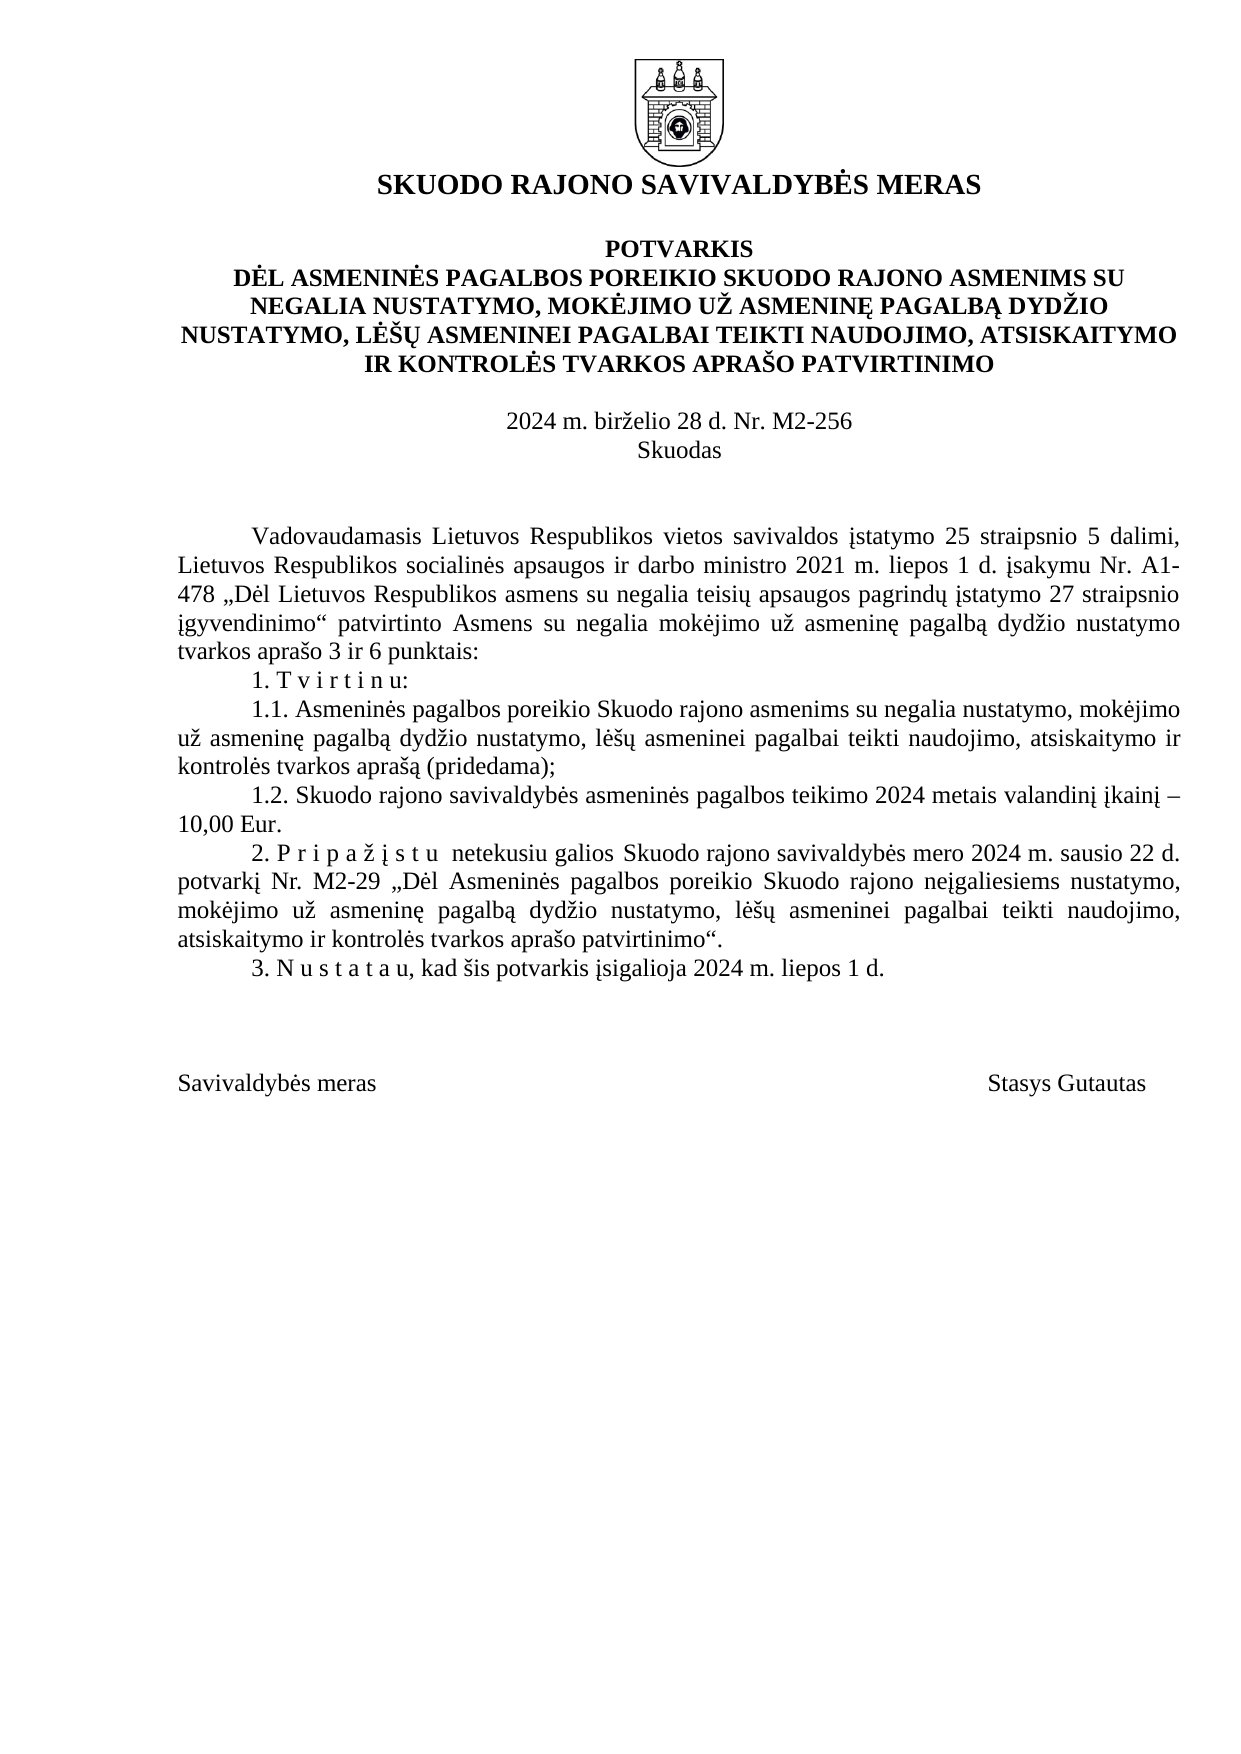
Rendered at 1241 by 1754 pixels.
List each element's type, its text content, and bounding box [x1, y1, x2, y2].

text 1.2. Skuodo rajono savivaldybės asmeninės pagalbos teikimo 2024 metais valandinį įkainį – 10,00 Eur. [177, 780, 1181, 838]
text Savivaldybės meras Stasys Gutautas [177, 1068, 1181, 1096]
text 1. T v i r t i n u: [177, 665, 1181, 694]
text Vadovaudamasis Lietuvos Respublikos vietos savivaldos įstatymo 25 straipsnio 5 dalimi, Lietuvos Respublikos socialinės apsaugos ir darbo ministro 2021 m. liepos 1 d. įsakymu Nr. A1-478 „Dėl Lietuvos Respublikos asmens su negalia teisių apsaugos pagrindų įstatymo 27 straipsnio įgyvendinimo“ patvirtinto Asmens su negalia mokėjimo už asmeninę pagalbą dydžio nustatymo tvarkos aprašo 3 ir 6 punktais: [177, 521, 1181, 665]
text 1.1. Asmeninės pagalbos poreikio Skuodo rajono asmenims su negalia nustatymo, mokėjimo už asmeninę pagalbą dydžio nustatymo, lėšų asmeninei pagalbai teikti naudojimo, atsiskaitymo ir kontrolės tvarkos aprašą (pridedama); [177, 694, 1181, 780]
text DĖL ASMENINĖS PAGALBOS POREIKIO SKUODO RAJONO ASMENIMS SU NEGALIA NUSTATYMO, MOKĖJIMO UŽ ASMENINĘ PAGALBĄ DYDŽIO NUSTATYMO, LĖŠŲ ASMENINEI PAGALBAI TEIKTI NAUDOJIMO, ATSISKAITYMO IR KONTROLĖS TVARKOS APRAŠO PATVIRTINIMO [177, 263, 1181, 378]
text Skuodas [177, 435, 1181, 464]
text SKUODO RAJONO SAVIVALDYBĖS MERAS [177, 167, 1181, 200]
text 3. N u s t a t a u, kad šis potvarkis įsigalioja 2024 m. liepos 1 d. [177, 953, 1181, 981]
text 2024 m. birželio 28 d. Nr. M2-256 [177, 406, 1181, 435]
text POTVARKIS [177, 234, 1181, 263]
text 2. P r i p a ž į s t u netekusiu galios Skuodo rajono savivaldybės mero 2024 m. sausio 22 d. potvarkį Nr. M2-29 „Dėl Asmeninės pagalbos poreikio Skuodo rajono neįgaliesiems nustatymo, mokėjimo už asmeninę pagalbą dydžio nustatymo, lėšų asmeninei pagalbai teikti naudojimo, atsiskaitymo ir kontrolės tvarkos aprašo patvirtinimo“. [177, 838, 1181, 953]
